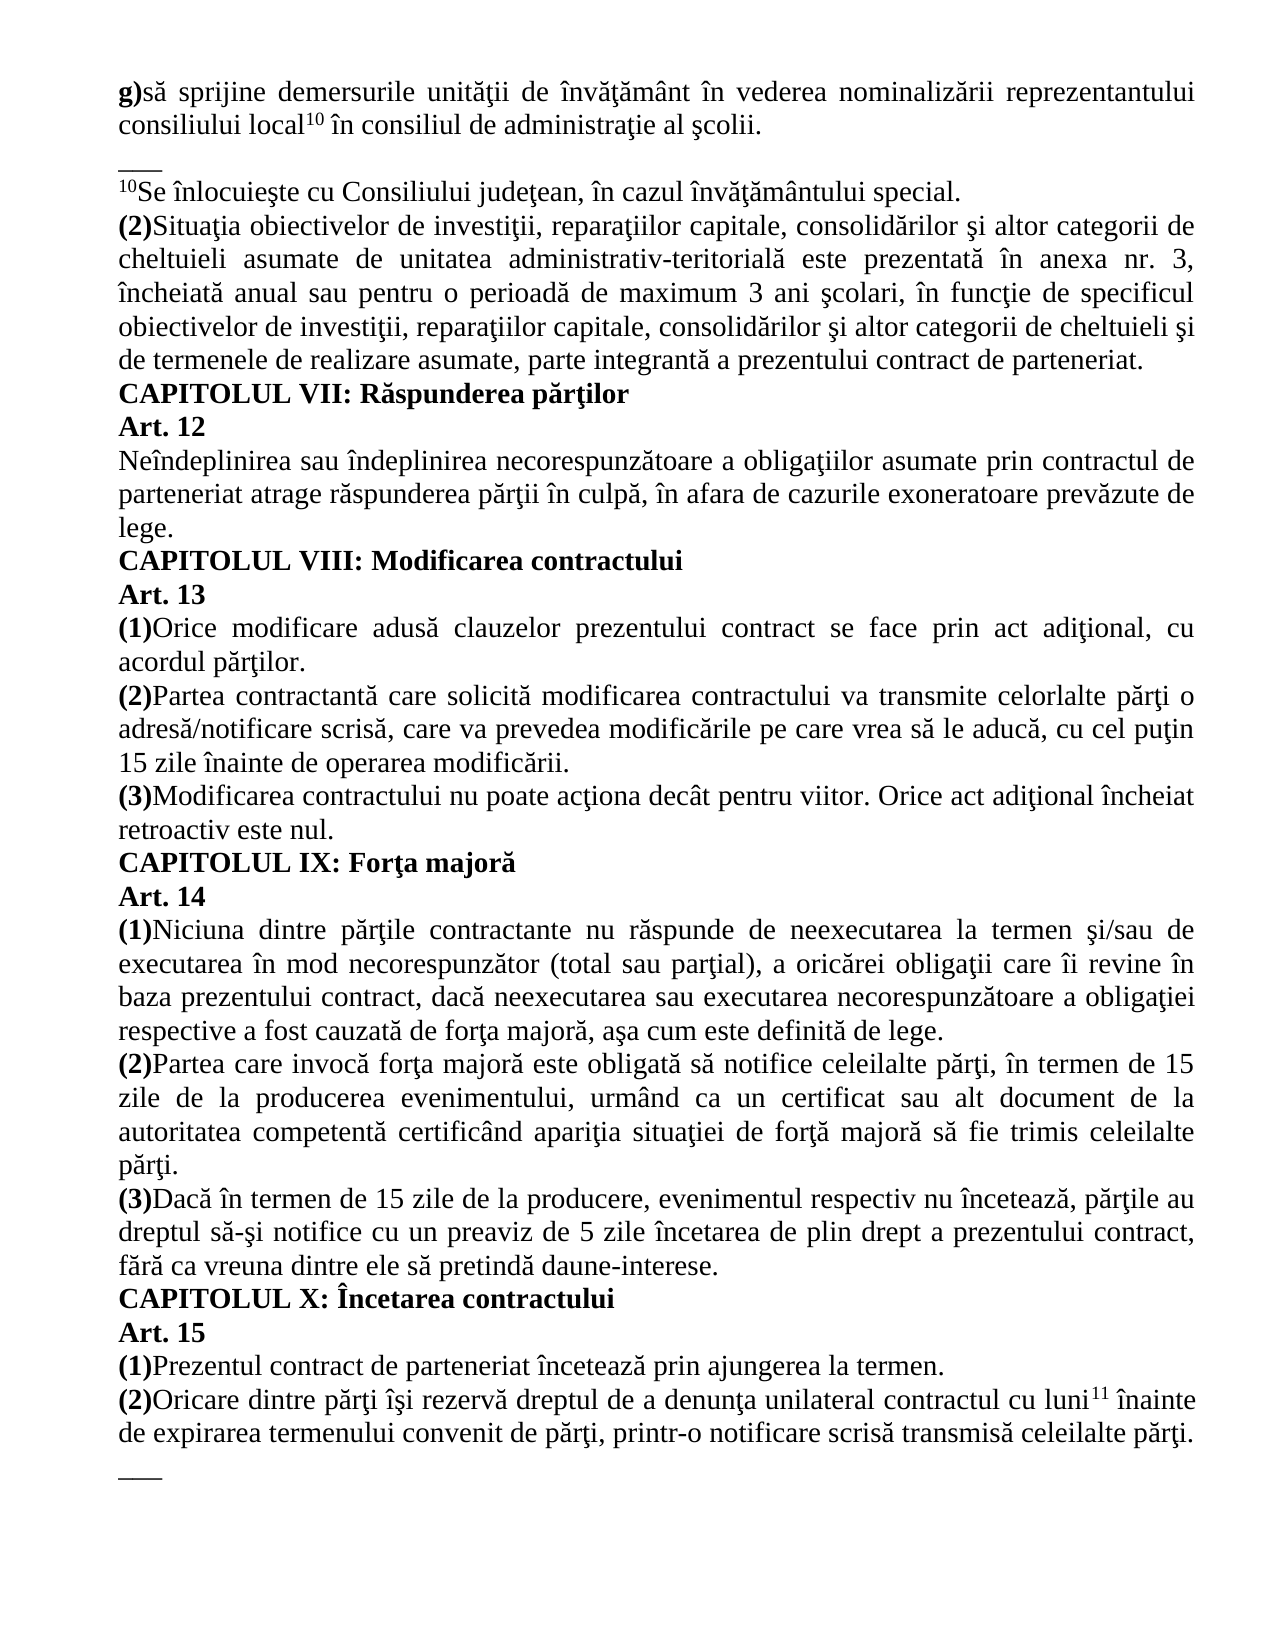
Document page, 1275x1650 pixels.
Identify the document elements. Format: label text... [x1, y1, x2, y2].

text CAPITOLUL IX: Forţa majoră [118, 845, 1196, 879]
text 10Se înlocuieşte cu Consiliului judeţean, în cazul învăţământului special. [118, 174, 1196, 208]
text CAPITOLUL VII: Răspunderea părţilor [118, 376, 1196, 409]
text CAPITOLUL X: Încetarea contractului [118, 1281, 1196, 1315]
text (1)Niciuna dintre părţile contractante nu răspunde de neexecutarea la termen şi/sau de executarea în mod necorespunzător (total sau parţial), a oricărei obligaţii care îi revine în baza prezentului contract, dacă neexecutarea sau executarea necorespunzătoare a obligaţiei respective a fost cauzată de forţa majoră, aşa cum este definită de lege. [118, 912, 1196, 1047]
text (2)Partea care invocă forţa majoră este obligată să notifice celeilalte părţi, în termen de 15 zile de la producerea evenimentului, urmând ca un certificat sau alt document de la autoritatea competentă certificând apariţia situaţiei de forţă majoră să fie trimis celeilalte părţi. [118, 1047, 1196, 1181]
text ___ [118, 141, 1196, 174]
text Art. 12 [118, 409, 1196, 443]
text (1)Prezentul contract de parteneriat încetează prin ajungerea la termen. [118, 1348, 1196, 1382]
text (1)Orice modificare adusă clauzelor prezentului contract se face prin act adiţional, cu acordul părţilor. [118, 611, 1196, 678]
text (2)Partea contractantă care solicită modificarea contractului va transmite celorlalte părţi o adresă/notificare scrisă, care va prevedea modificările pe care vrea să le aducă, cu cel puţin 15 zile înainte de operarea modificării. [118, 678, 1196, 778]
text Art. 13 [118, 577, 1196, 611]
text (2)Situaţia obiectivelor de investiţii, reparaţiilor capitale, consolidărilor şi altor categorii de cheltuieli asumate de unitatea administrativ-teritorială este prezentată în anexa nr. 3, încheiată anual sau pentru o perioadă de maximum 3 ani şcolari, în funcţie de specificul obiectivelor de investiţii, reparaţiilor capitale, consolidărilor şi altor categorii de cheltuieli şi de termenele de realizare asumate, parte integrantă a prezentului contract de parteneriat. [118, 208, 1196, 376]
text g)să sprijine demersurile unităţii de învăţământ în vederea nominalizării reprezentantului consiliului local10 în consiliul de administraţie al şcolii. [118, 74, 1196, 141]
text CAPITOLUL VIII: Modificarea contractului [118, 543, 1196, 577]
text Neîndeplinirea sau îndeplinirea necorespunzătoare a obligaţiilor asumate prin contractul de parteneriat atrage răspunderea părţii în culpă, în afara de cazurile exoneratoare prevăzute de lege. [118, 443, 1196, 543]
text Art. 15 [118, 1315, 1196, 1348]
text (3)Modificarea contractului nu poate acţiona decât pentru viitor. Orice act adiţional încheiat retroactiv este nul. [118, 778, 1196, 845]
text (2)Oricare dintre părţi îşi rezervă dreptul de a denunţa unilateral contractul cu luni11 înainte de expirarea termenului convenit de părţi, printr-o notificare scrisă transmisă celeilalte părţi. [118, 1382, 1196, 1449]
text ___ [118, 1449, 1196, 1483]
text (3)Dacă în termen de 15 zile de la producere, evenimentul respectiv nu încetează, părţile au dreptul să-şi notifice cu un preaviz de 5 zile încetarea de plin drept a prezentului contract, fără ca vreuna dintre ele să pretindă daune-interese. [118, 1181, 1196, 1281]
text Art. 14 [118, 879, 1196, 912]
